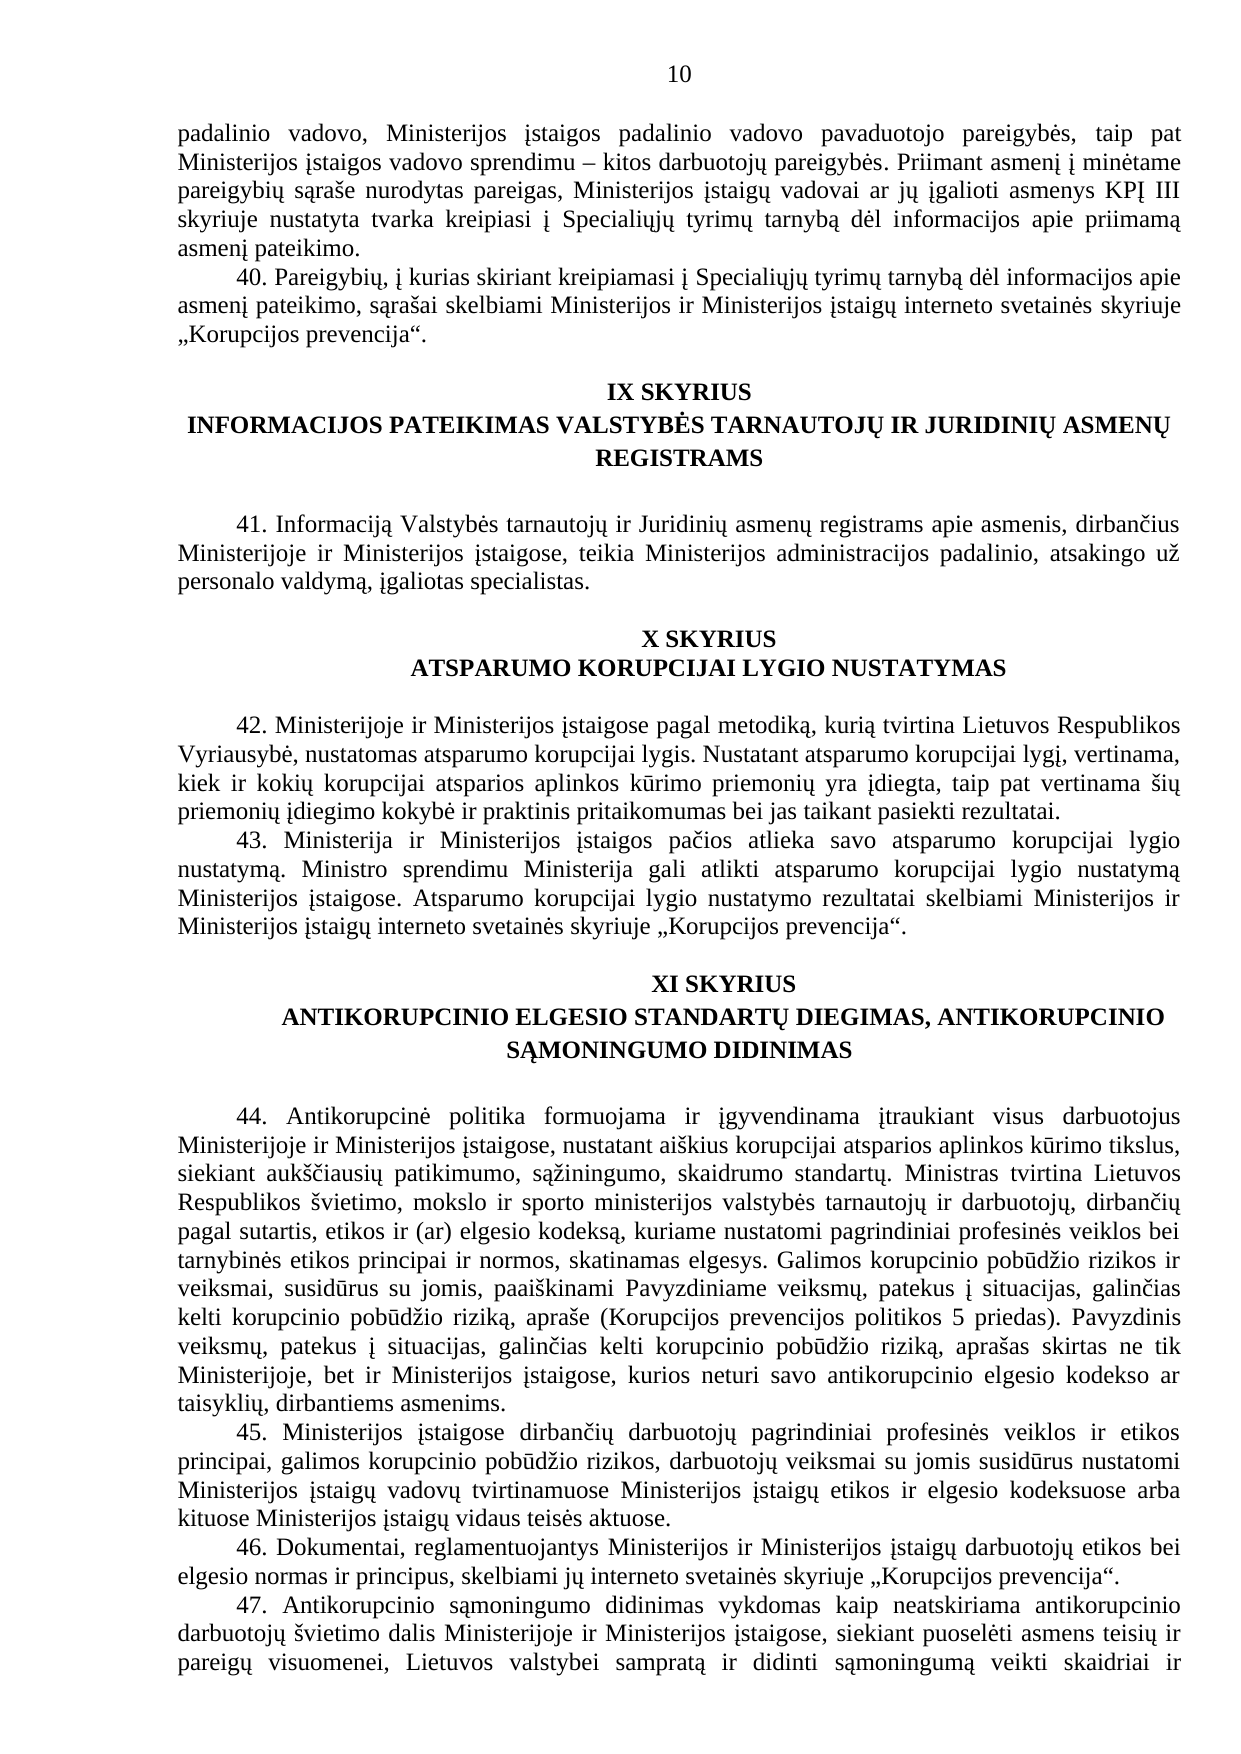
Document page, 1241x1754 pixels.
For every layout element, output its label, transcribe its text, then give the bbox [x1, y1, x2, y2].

text X SKYRIUS [177, 624, 1181, 653]
text 47. Antikorupcinio sąmoningumo didinimas vykdomas kaip neatskiriama antikorupcinio darbuotojų švietimo dalis Ministerijoje ir Ministerijos įstaigose, siekiant puoselėti asmens teisių ir pareigų visuomenei, Lietuvos valstybei sampratą ir didinti sąmoningumą veikti skaidriai ir [177, 1590, 1181, 1676]
text 43. Ministerija ir Ministerijos įstaigos pačios atlieka savo atsparumo korupcijai lygio nustatymą. Ministro sprendimu Ministerija gali atlikti atsparumo korupcijai lygio nustatymą Ministerijos įstaigose. Atsparumo korupcijai lygio nustatymo rezultatai skelbiami Ministerijos ir Ministerijos įstaigų interneto svetainės skyriuje „Korupcijos prevencija“. [177, 825, 1181, 940]
text 41. Informaciją Valstybės tarnautojų ir Juridinių asmenų registrams apie asmenis, dirbančius Ministerijoje ir Ministerijos įstaigose, teikia Ministerijos administracijos padalinio, atsakingo už personalo valdymą, įgaliotas specialistas. [177, 509, 1181, 595]
text XI SKYRIUS [177, 969, 1181, 998]
text 45. Ministerijos įstaigose dirbančių darbuotojų pagrindiniai profesinės veiklos ir etikos principai, galimos korupcinio pobūdžio rizikos, darbuotojų veiksmai su jomis susidūrus nustatomi Ministerijos įstaigų vadovų tvirtinamuose Ministerijos įstaigų etikos ir elgesio kodeksuose arba kituose Ministerijos įstaigų vidaus teisės aktuose. [177, 1417, 1181, 1532]
text 40. Pareigybių, į kurias skiriant kreipiamasi į Specialiųjų tyrimų tarnybą dėl informacijos apie asmenį pateikimo, sąrašai skelbiami Ministerijos ir Ministerijos įstaigų interneto svetainės skyriuje „Korupcijos prevencija“. [177, 262, 1181, 348]
text INFORMACIJOS PATEIKIMAS VALSTYBĖS TARNAUTOJŲ IR JURIDINIŲ ASMENŲ REGISTRAMS [177, 410, 1181, 472]
text IX SKYRIUS [177, 377, 1181, 406]
text 46. Dokumentai, reglamentuojantys Ministerijos ir Ministerijos įstaigų darbuotojų etikos bei elgesio normas ir principus, skelbiami jų interneto svetainės skyriuje „Korupcijos prevencija“. [177, 1532, 1181, 1590]
text 42. Ministerijoje ir Ministerijos įstaigose pagal metodiką, kurią tvirtina Lietuvos Respublikos Vyriausybė, nustatomas atsparumo korupcijai lygis. Nustatant atsparumo korupcijai lygį, vertinama, kiek ir kokių korupcijai atsparios aplinkos kūrimo priemonių yra įdiegta, taip pat vertinama šių priemonių įdiegimo kokybė ir praktinis pritaikomumas bei jas taikant pasiekti rezultatai. [177, 710, 1181, 825]
text padalinio vadovo, Ministerijos įstaigos padalinio vadovo pavaduotojo pareigybės, taip pat Ministerijos įstaigos vadovo sprendimu – kitos darbuotojų pareigybės. Priimant asmenį į minėtame pareigybių sąraše nurodytas pareigas, Ministerijos įstaigų vadovai ar jų įgalioti asmenys KPĮ III skyriuje nustatyta tvarka kreipiasi į Specialiųjų tyrimų tarnybą dėl informacijos apie priimamą asmenį pateikimo. [177, 118, 1181, 262]
text ATSPARUMO KORUPCIJAI LYGIO NUSTATYMAS [177, 653, 1181, 681]
text ANTIKORUPCINIO ELGESIO STANDARTŲ DIEGIMAS, ANTIKORUPCINIO SĄMONINGUMO DIDINIMAS [177, 1002, 1181, 1064]
text 44. Antikorupcinė politika formuojama ir įgyvendinama įtraukiant visus darbuotojus Ministerijoje ir Ministerijos įstaigose, nustatant aiškius korupcijai atsparios aplinkos kūrimo tikslus, siekiant aukščiausių patikimumo, sąžiningumo, skaidrumo standartų. Ministras tvirtina Lietuvos Respublikos švietimo, mokslo ir sporto ministerijos valstybės tarnautojų ir darbuotojų, dirbančių pagal sutartis, etikos ir (ar) elgesio kodeksą, kuriame nustatomi pagrindiniai profesinės veiklos bei tarnybinės etikos principai ir normos, skatinamas elgesys. Galimos korupcinio pobūdžio rizikos ir veiksmai, susidūrus su jomis, paaiškinami Pavyzdiniame veiksmų, patekus į situacijas, galinčias kelti korupcinio pobūdžio riziką, apraše (Korupcijos prevencijos politikos 5 priedas). Pavyzdinis veiksmų, patekus į situacijas, galinčias kelti korupcinio pobūdžio riziką, aprašas skirtas ne tik Ministerijoje, bet ir Ministerijos įstaigose, kurios neturi savo antikorupcinio elgesio kodekso ar taisyklių, dirbantiems asmenims. [177, 1101, 1181, 1417]
